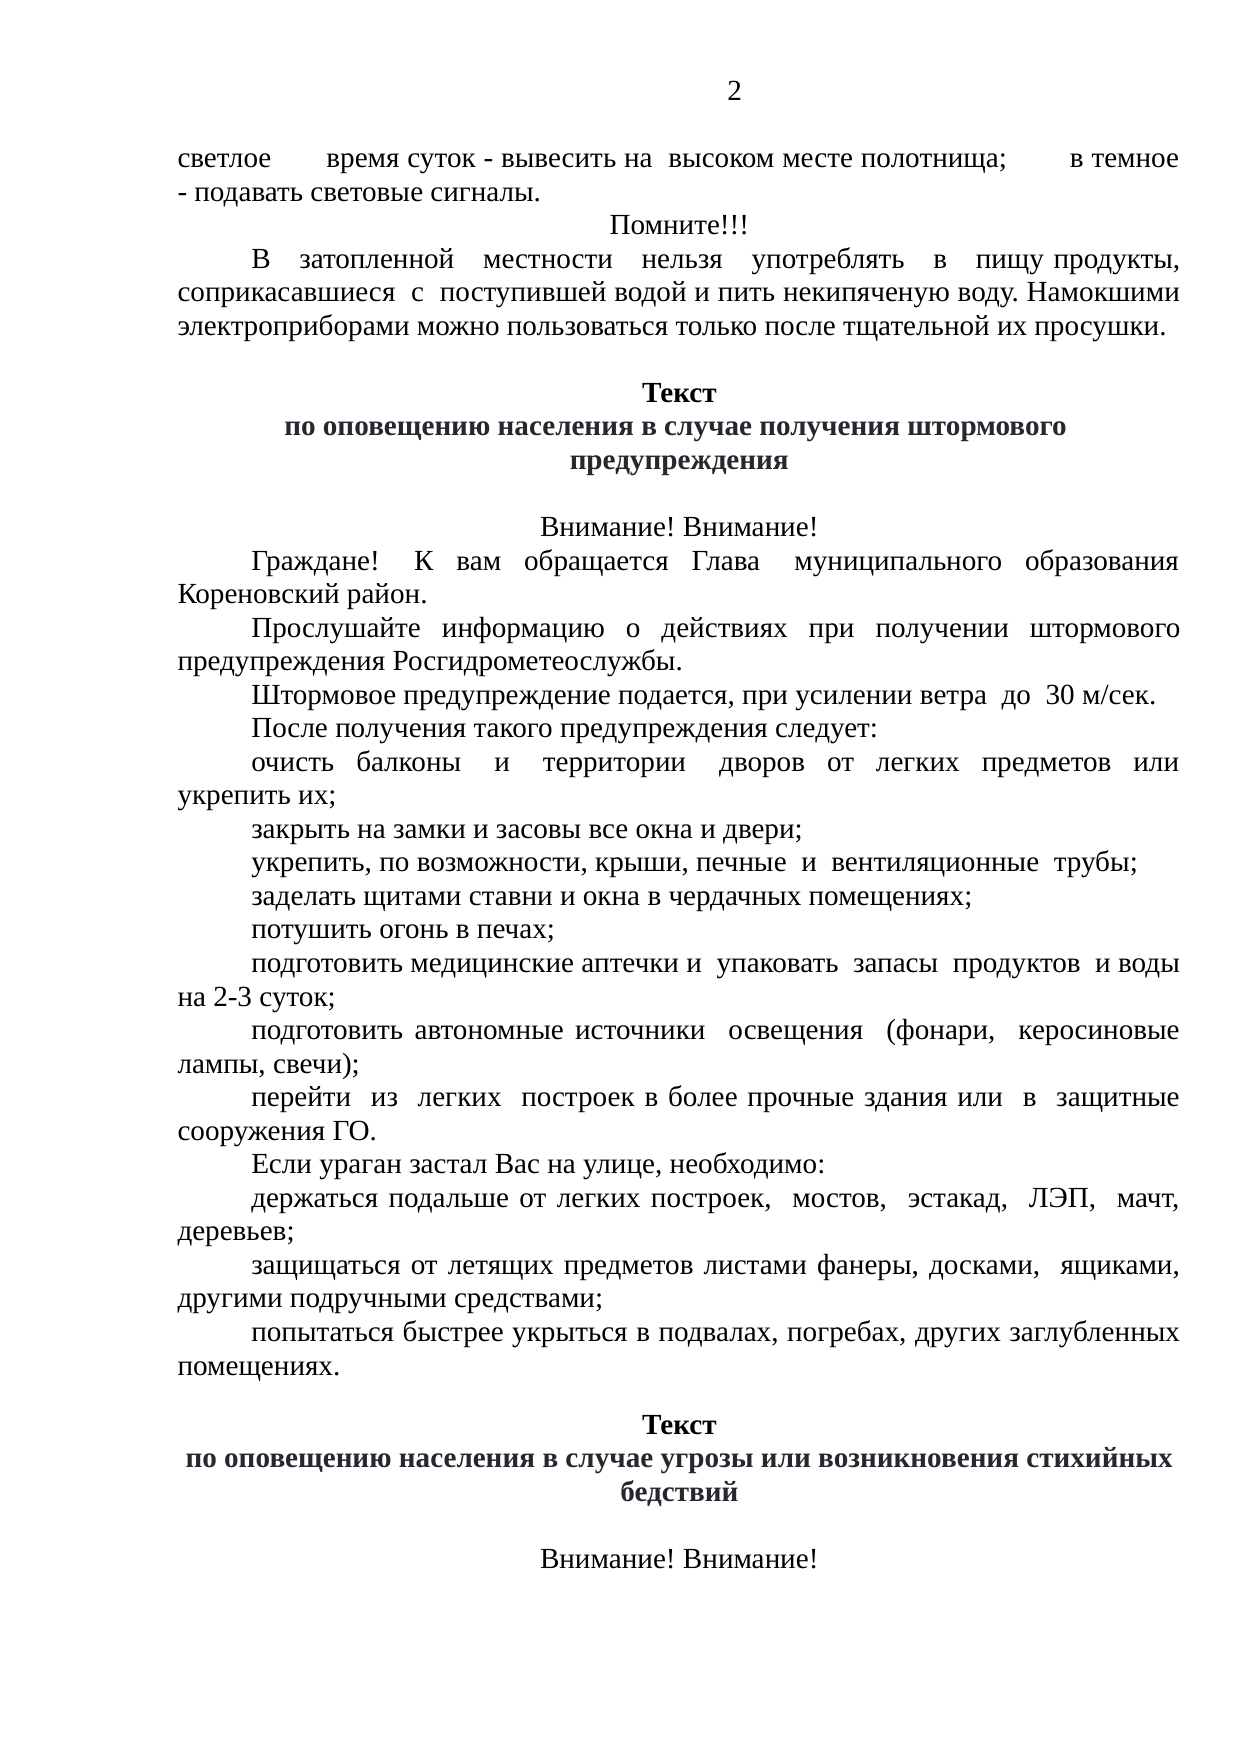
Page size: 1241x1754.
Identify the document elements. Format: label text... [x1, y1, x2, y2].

text Текст [177, 375, 1181, 408]
text попытаться быстрее укрыться в подвалах, погребах, других заглубленных помещениях. [177, 1314, 1181, 1381]
text по оповещению населения в случае получения штормового [177, 408, 1181, 442]
text подготовить медицинские аптечки и упаковать запасы продуктов и воды на 2-3 суток; [177, 945, 1181, 1012]
text Прослушайте информацию о действиях при получении штормового предупреждения Росгидрометеослужбы. [177, 610, 1181, 677]
text Внимание! Внимание! [177, 1541, 1181, 1575]
text Если ураган застал Вас на улице, необходимо: [177, 1146, 1181, 1180]
text потушить огонь в печах; [177, 912, 1181, 945]
text держаться подальше от легких построек, мостов, эстакад, ЛЭП, мачт, деревьев; [177, 1180, 1181, 1247]
text Текст [177, 1407, 1181, 1441]
text закрыть на замки и засовы все окна и двери; [177, 811, 1181, 844]
text по оповещению населения в случае угрозы или возникновения стихийных бедствий [177, 1441, 1181, 1508]
text предупреждения [177, 442, 1181, 476]
text После получения такого предупреждения следует: [177, 710, 1181, 744]
text заделать щитами ставни и окна в чердачных помещениях; [177, 878, 1181, 912]
text защищаться от летящих предметов листами фанеры, досками, ящиками, другими подручными средствами; [177, 1247, 1181, 1314]
text перейти из легких построек в более прочные здания или в защитные сооружения ГО. [177, 1079, 1181, 1146]
text очисть балконы и территории дворов от легких предметов или укрепить их; [177, 744, 1181, 811]
text укрепить, по возможности, крыши, печные и вентиляционные трубы; [177, 844, 1181, 878]
text Внимание! Внимание! [177, 509, 1181, 543]
text подготовить автономные источники освещения (фонари, керосиновые лампы, свечи); [177, 1012, 1181, 1079]
text 2 [177, 73, 1181, 107]
text Штормовое предупреждение подается, при усилении ветра до 30 м/сек. [177, 677, 1181, 710]
text светлое время суток - вывесить на высоком месте полотнища; в темное - подавать световые сигналы. [177, 140, 1181, 207]
text В затопленной местности нельзя употреблять в пищу продукты, соприкасавшиеся с поступившей водой и пить некипяченую воду. Намокшими электроприборами можно пользоваться только после тщательной их просушки. [177, 241, 1181, 341]
text Граждане! К вам обращается Глава муниципального образования Кореновский район. [177, 543, 1181, 610]
text Помните!!! [177, 207, 1181, 241]
